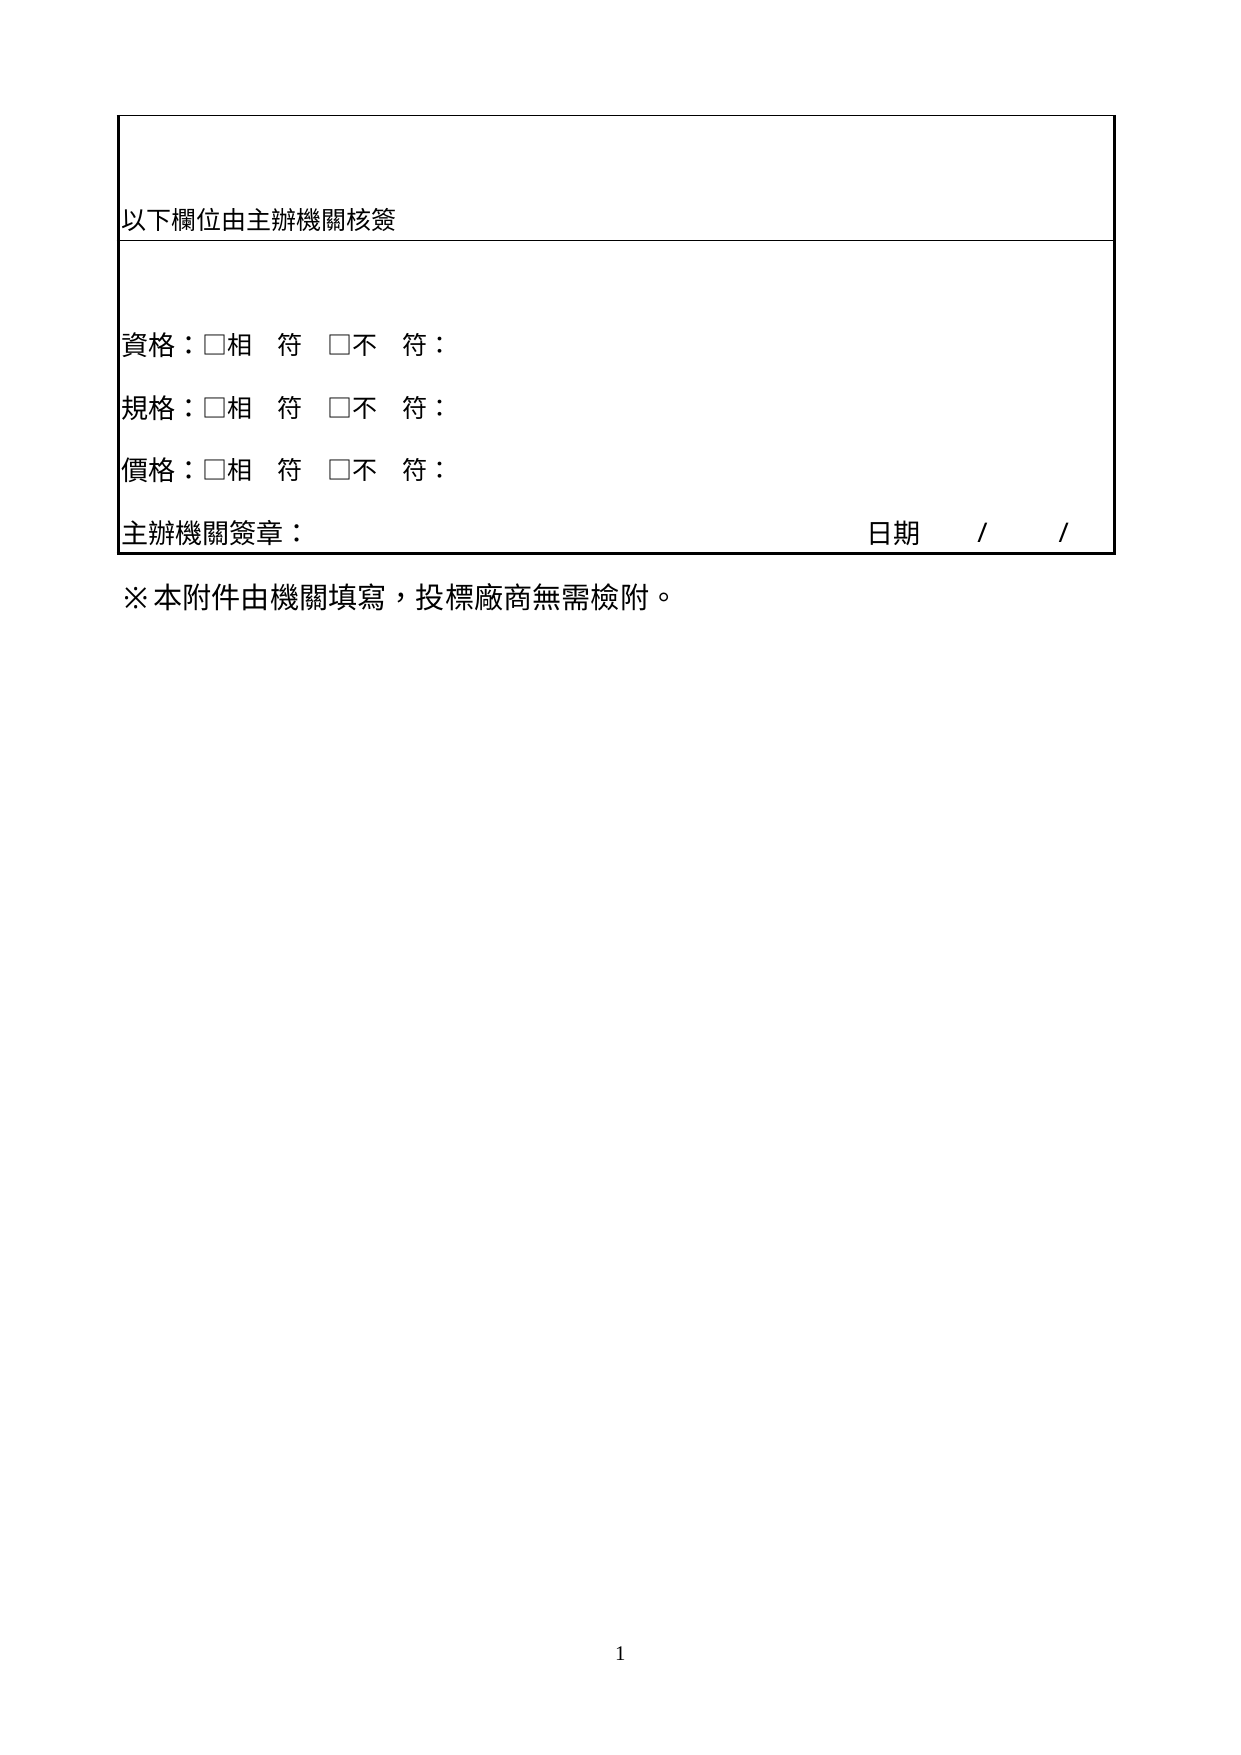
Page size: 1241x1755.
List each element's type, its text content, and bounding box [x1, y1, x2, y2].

table_cell 資格：□相 符 □不 符： 規格：□相 符 □不 符： 價格：□相 符 □不 符： 主辦機關簽章： 日期 / / [120, 241, 1113, 552]
table_cell 以下欄位由主辦機關核簽 [120, 116, 1113, 240]
text ※本附件由機關填寫，投標廠商無需檢附。 [118, 574, 1122, 617]
